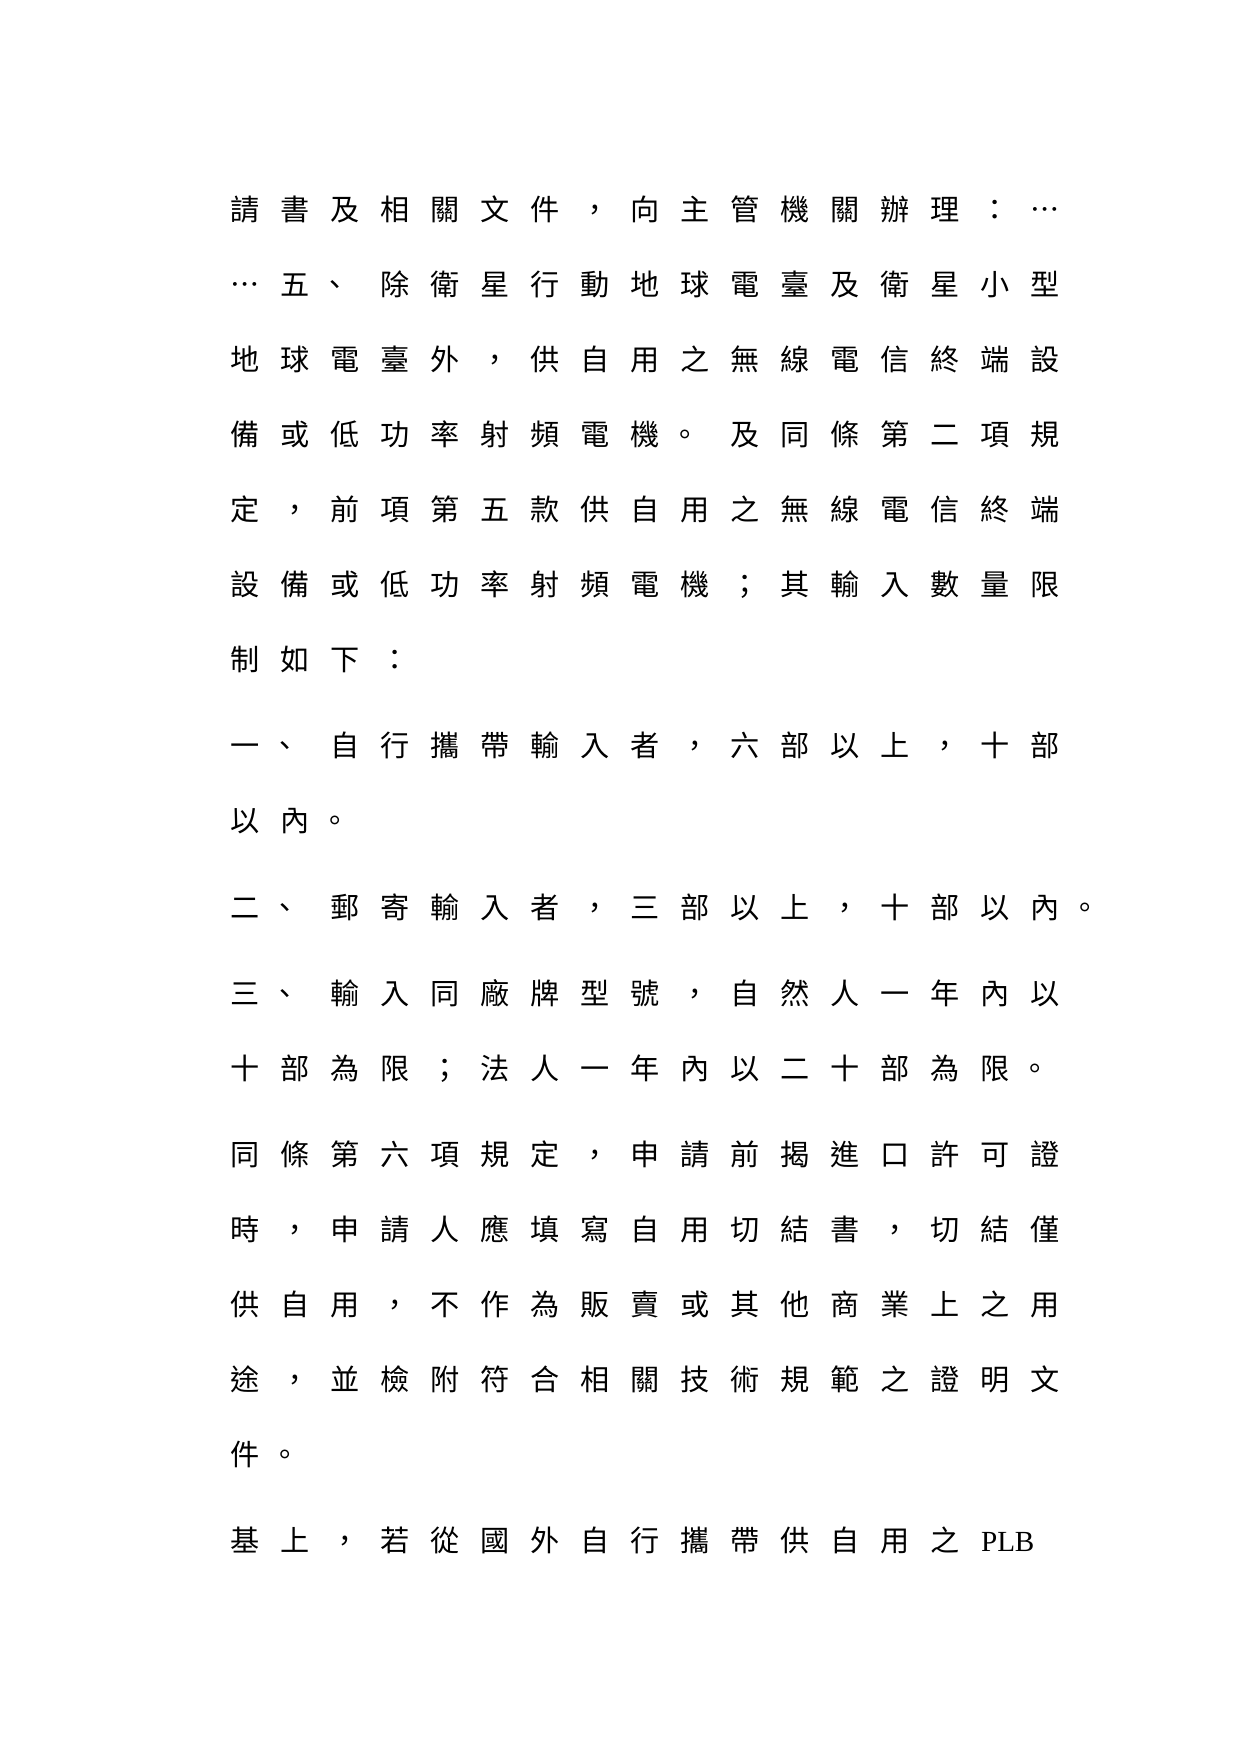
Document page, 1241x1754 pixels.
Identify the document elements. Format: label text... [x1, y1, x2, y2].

text 同條第六項規定，申請前揭進口許可證時，申請人應填寫自用切結書，切結僅供自用，不作為販賣或其他商業上之用途，並檢附符合相關技術規範之證明文件。 [198, 1115, 1083, 1490]
text 二、郵寄輸入者，三部以上，十部以內。 [198, 868, 1083, 943]
text 基上，若從國外自行攜帶供自用之PLB數量在五部以內、郵寄數量在二部以內者，得依電信管制射頻器材管理辦法第十八條第一項規定免請領進口許可證，但需切結自用，並檢附符合相關技術規範之證明文件；從國外自行攜帶供自用之PLB數量在六部以上，十部以內、郵寄數量在三部以上，十部以內者，則應檢附電信管制射頻器材進口許可證申請書及相關文件，向本會辦理進口許可證，及需切結並應填寫自用切結書。倘超過前揭規定之數量，則無法以自用方式申請進口，須經型式認證審驗合格，並應檢附電信管制射頻器材進口許可證申請書及相關文件，向本會辦理進口許可證，始得輸入。 [198, 1502, 1083, 1577]
text 一、自行攜帶輸入者，六部以上，十部以內。 [198, 707, 1083, 857]
text 三、輸入同廠牌型號，自然人一年內以十部為限；法人一年內以二十部為限。 [198, 954, 1083, 1104]
text 同辦法第十九條第一項規定，申請下列各款電信管制射頻器材之進口許可證者，應檢附電信管制射頻器材進口許可證申請書及相關文件，向主管機關辦理：……五、除衛星行動地球電臺及衛星小型地球電臺外，供自用之無線電信終端設備或低功率射頻電機。及同條第二項規定，前項第五款供自用之無線電信終端設備或低功率射頻電機；其輸入數量限制如下： [198, 170, 1083, 695]
